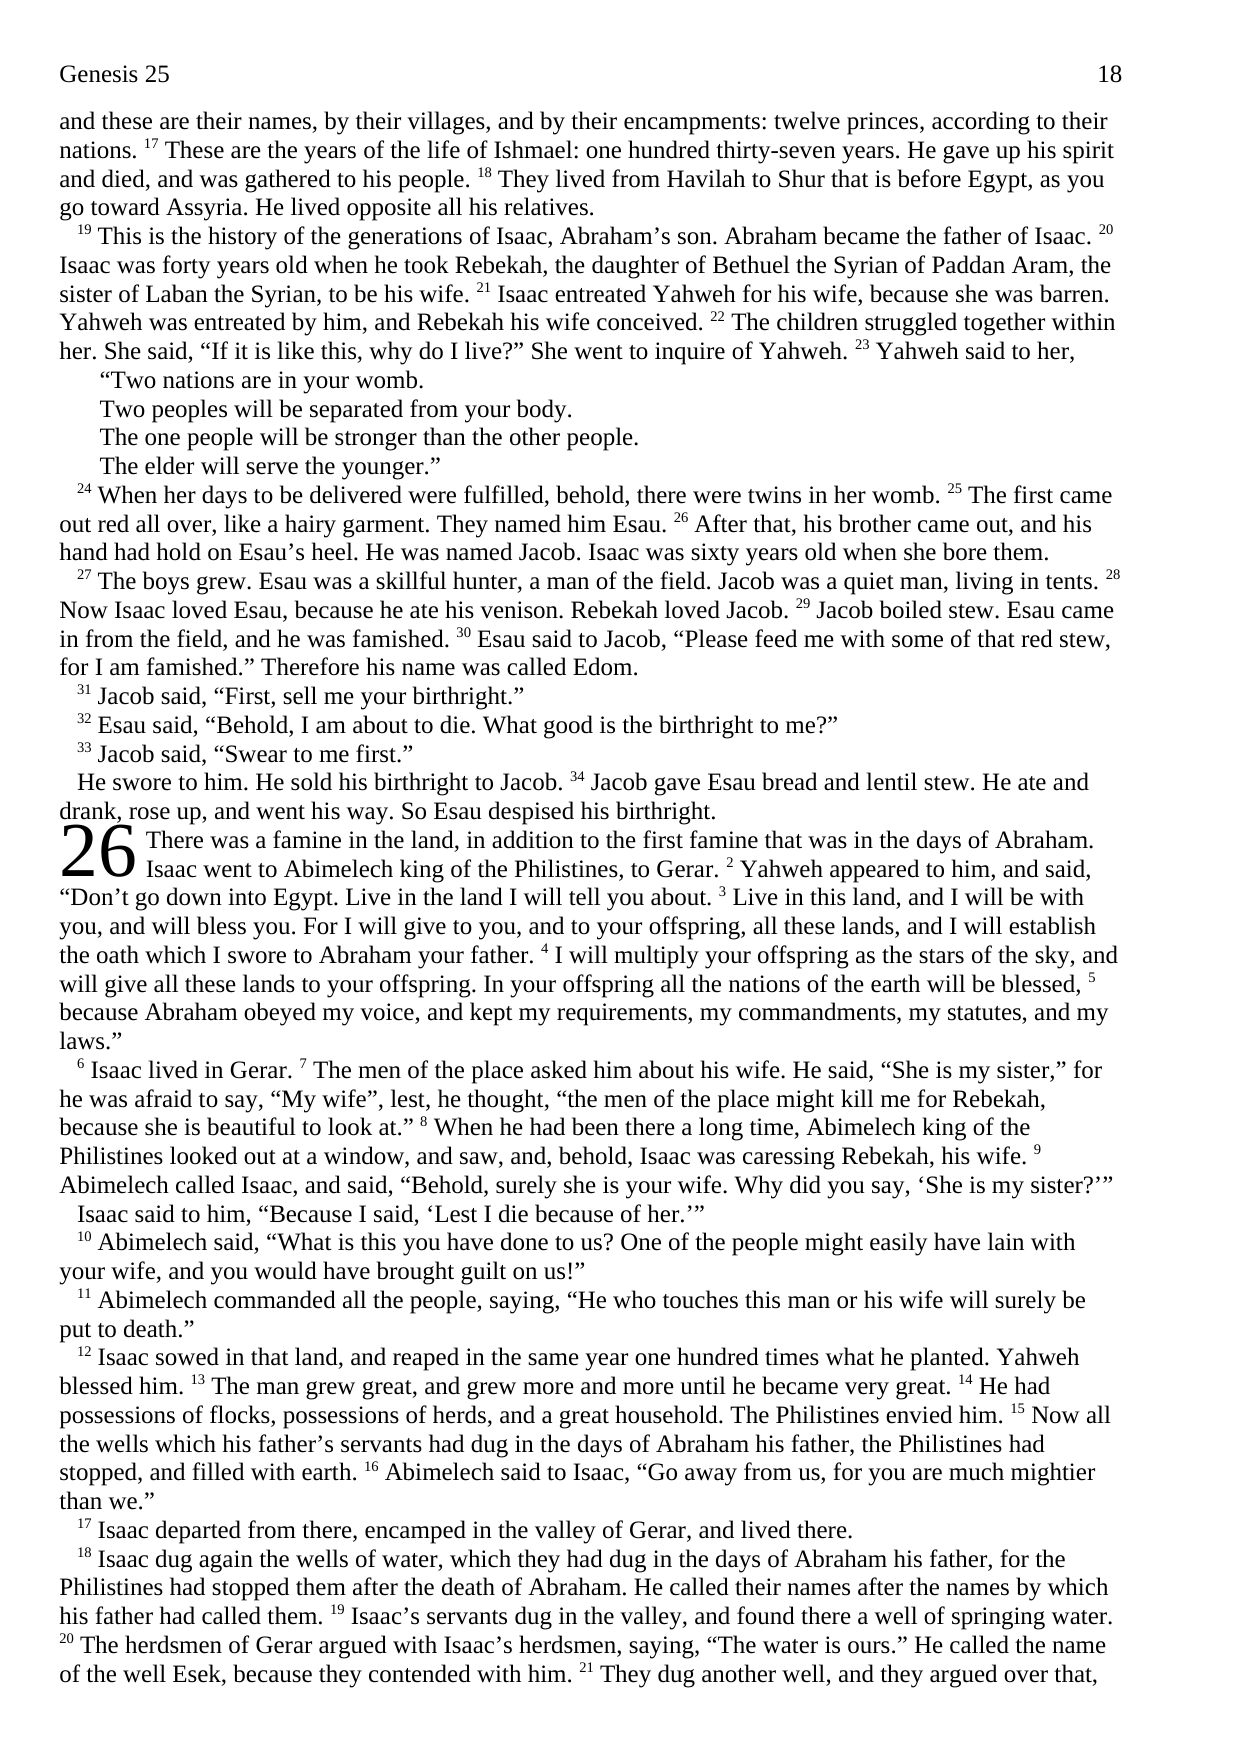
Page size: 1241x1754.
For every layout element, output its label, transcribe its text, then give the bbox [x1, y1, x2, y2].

text and these are their names, by their villages, and by their encampments: twelve princes, according to their nations. 17 These are the years of the life of Ishmael: one hundred thirty-seven years. He gave up his spirit and died, and was gathered to his people. 18 They lived from Havilah to Shur that is before Egypt, as you go toward Assyria. He lived opposite all his relatives. [59, 106, 1122, 221]
text 12 Isaac sowed in that land, and reaped in the same year one hundred times what he planted. Yahweh blessed him. 13 The man grew great, and grew more and more until he became very great. 14 He had possessions of flocks, possessions of herds, and a great household. The Philistines envied him. 15 Now all the wells which his father’s servants had dug in the days of Abraham his father, the Philistines had stopped, and filled with earth. 16 Abimelech said to Isaac, “Go away from us, for you are much mightier than we.” [59, 1342, 1122, 1515]
text The one people will be stronger than the other people. [99, 422, 1122, 451]
text The elder will serve the younger.” [99, 451, 1122, 480]
text 24 When her days to be delivered were fulfilled, behold, there were twins in her womb. 25 The first came out red all over, like a hairy garment. They named him Esau. 26 After that, his brother came out, and his hand had hold on Esau’s heel. He was named Jacob. Isaac was sixty years old when she bore them. [59, 480, 1122, 566]
text 26There was a famine in the land, in addition to the first famine that was in the days of Abraham. Isaac went to Abimelech king of the Philistines, to Gerar. 2 Yahweh appeared to him, and said, “Don’t go down into Egypt. Live in the land I will tell you about. 3 Live in this land, and I will be with you, and will bless you. For I will give to you, and to your offspring, all these lands, and I will establish the oath which I swore to Abraham your father. 4 I will multiply your offspring as the stars of the sky, and will give all these lands to your offspring. In your offspring all the nations of the earth will be blessed, 5 because Abraham obeyed my voice, and kept my requirements, my commandments, my statutes, and my laws.” [59, 825, 1122, 1055]
text Isaac said to him, “Because I said, ‘Lest I die because of her.’” [59, 1199, 1122, 1227]
text 32 Esau said, “Behold, I am about to die. What good is the birthright to me?” [59, 710, 1122, 739]
text 17 Isaac departed from there, encamped in the valley of Gerar, and lived there. [59, 1515, 1122, 1544]
text He swore to him. He sold his birthright to Jacob. 34 Jacob gave Esau bread and lentil stew. He ate and drank, rose up, and went his way. So Esau despised his birthright. [59, 767, 1122, 825]
text Two peoples will be separated from your body. [99, 394, 1122, 422]
text “Two nations are in your womb. [99, 365, 1122, 394]
text 19 This is the history of the generations of Isaac, Abraham’s son. Abraham became the father of Isaac. 20 Isaac was forty years old when he took Rebekah, the daughter of Bethuel the Syrian of Paddan Aram, the sister of Laban the Syrian, to be his wife. 21 Isaac entreated Yahweh for his wife, because she was barren. Yahweh was entreated by him, and Rebekah his wife conceived. 22 The children struggled together within her. She said, “If it is like this, why do I live?” She went to inquire of Yahweh. 23 Yahweh said to her, [59, 221, 1122, 365]
text 31 Jacob said, “First, sell me your birthright.” [59, 681, 1122, 710]
text 27 The boys grew. Esau was a skillful hunter, a man of the field. Jacob was a quiet man, living in tents. 28 Now Isaac loved Esau, because he ate his venison. Rebekah loved Jacob. 29 Jacob boiled stew. Esau came in from the field, and he was famished. 30 Esau said to Jacob, “Please feed me with some of that red stew, for I am famished.” Therefore his name was called Edom. [59, 566, 1122, 681]
text 33 Jacob said, “Swear to me first.” [59, 739, 1122, 767]
text 11 Abimelech commanded all the people, saying, “He who touches this man or his wife will surely be put to death.” [59, 1285, 1122, 1342]
text 6 Isaac lived in Gerar. 7 The men of the place asked him about his wife. He said, “She is my sister,” for he was afraid to say, “My wife”, lest, he thought, “the men of the place might kill me for Rebekah, because she is beautiful to look at.” 8 When he had been there a long time, Abimelech king of the Philistines looked out at a window, and saw, and, behold, Isaac was caressing Rebekah, his wife. 9 Abimelech called Isaac, and said, “Behold, surely she is your wife. Why did you say, ‘She is my sister?’” [59, 1055, 1122, 1199]
text 10 Abimelech said, “What is this you have done to us? One of the people might easily have lain with your wife, and you would have brought guilt on us!” [59, 1227, 1122, 1285]
text 18 Isaac dug again the wells of water, which they had dug in the days of Abraham his father, for the Philistines had stopped them after the death of Abraham. He called their names after the names by which his father had called them. 19 Isaac’s servants dug in the valley, and found there a well of springing water. 20 The herdsmen of Gerar argued with Isaac’s herdsmen, saying, “The water is ours.” He called the name of the well Esek, because they contended with him. 21 They dug another well, and they argued over that, [59, 1544, 1122, 1687]
